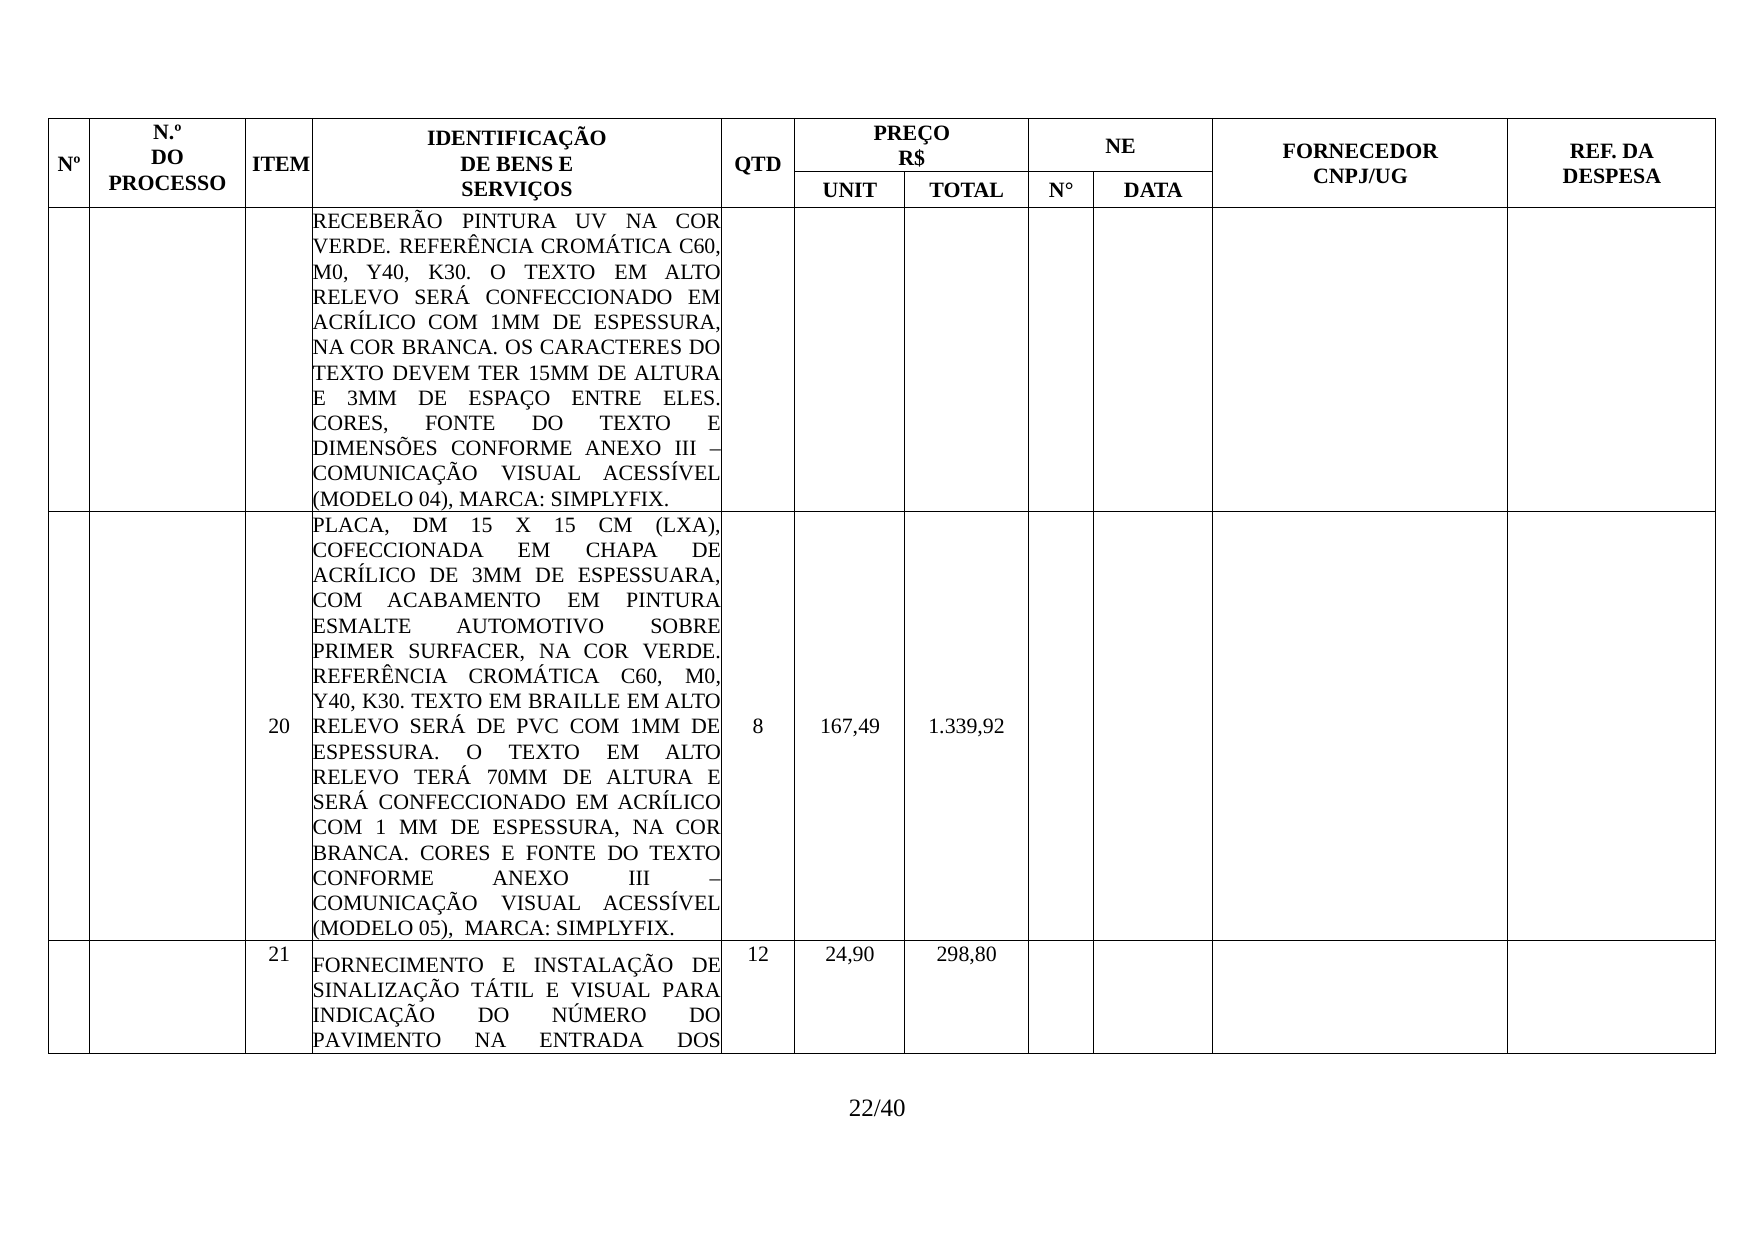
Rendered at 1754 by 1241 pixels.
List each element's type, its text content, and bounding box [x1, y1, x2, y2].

table_cell 20 [246, 512, 312, 940]
table_cell [1029, 512, 1093, 940]
table_cell [90, 512, 245, 940]
table_cell 1.339,92 [905, 512, 1028, 940]
table_cell 24,90 [795, 941, 904, 1053]
table_cell DATA [1094, 172, 1212, 207]
table_cell N° [1029, 172, 1093, 207]
table_cell [1094, 512, 1212, 940]
table_cell [90, 208, 245, 511]
table_header ITEM [246, 119, 312, 207]
table_header PREÇO R$ [795, 119, 1028, 171]
table_cell [1094, 941, 1212, 1053]
table_cell UNIT [795, 172, 904, 207]
table_cell [1213, 512, 1507, 940]
table_cell RECEBERÃO PINTURA UV NA COR VERDE. REFERÊNCIA CROMÁTICA C60, M0, Y40, K30. O TEXTO EM ALTO RELEVO SERÁ CONFECCIONADO EM ACRÍLICO COM 1MM DE ESPESSURA, NA COR BRANCA. OS CARACTERES DO TEXTO DEVEM TER 15MM DE ALTURA E 3MM DE ESPAÇO ENTRE ELES. CORES, FONTE DO TEXTO E DIMENSÕES CONFORME ANEXO III – COMUNICAÇÃO VISUAL ACESSÍVEL (MODELO 04), MARCA: SIMPLYFIX. [313, 208, 721, 511]
table_header REF. DA DESPESA [1508, 119, 1715, 207]
table_cell 12 [722, 941, 794, 1053]
table_cell 8 [722, 512, 794, 940]
table_cell [49, 941, 89, 1053]
table_cell PLACA, DM 15 X 15 CM (LXA), COFECCIONADA EM CHAPA DE ACRÍLICO DE 3MM DE ESPESSUARA, COM ACABAMENTO EM PINTURA ESMALTE AUTOMOTIVO SOBRE PRIMER SURFACER, NA COR VERDE. REFERÊNCIA CROMÁTICA C60, M0, Y40, K30. TEXTO EM BRAILLE EM ALTO RELEVO SERÁ DE PVC COM 1MM DE ESPESSURA. O TEXTO EM ALTO RELEVO TERÁ 70MM DE ALTURA E SERÁ CONFECCIONADO EM ACRÍLICO COM 1 MM DE ESPESSURA, NA COR BRANCA. CORES E FONTE DO TEXTO CONFORME ANEXO III – COMUNICAÇÃO VISUAL ACESSÍVEL (MODELO 05), MARCA: SIMPLYFIX. [313, 512, 721, 940]
table_cell 167,49 [795, 512, 904, 940]
table_cell FORNECIMENTO E INSTALAÇÃO DE SINALIZAÇÃO TÁTIL E VISUAL PARA INDICAÇÃO DO NÚMERO DO PAVIMENTO NA ENTRADA DOS [313, 941, 721, 1053]
table_cell [1508, 941, 1715, 1053]
table_cell [1508, 512, 1715, 940]
table_header N.º DO PROCESSO [90, 119, 245, 207]
table_cell [246, 208, 312, 511]
table_header NE [1029, 119, 1212, 171]
table_cell [1213, 208, 1507, 511]
table_cell [795, 208, 904, 511]
table_cell [49, 512, 89, 940]
table_header IDENTIFICAÇÃO DE BENS E SERVIÇOS [313, 119, 721, 207]
table_cell 298,80 [905, 941, 1028, 1053]
table_cell [905, 208, 1028, 511]
table_cell [1029, 941, 1093, 1053]
table_cell [1029, 208, 1093, 511]
table_cell [49, 208, 89, 511]
table_cell [722, 208, 794, 511]
table_header QTD [722, 119, 794, 207]
table_cell TOTAL [905, 172, 1028, 207]
table_cell 21 [246, 941, 312, 1053]
table_cell [1213, 941, 1507, 1053]
table_cell [1508, 208, 1715, 511]
table_cell [90, 941, 245, 1053]
table_header Nº [49, 119, 89, 207]
table_cell [1094, 208, 1212, 511]
table_header FORNECEDOR CNPJ/UG [1213, 119, 1507, 207]
